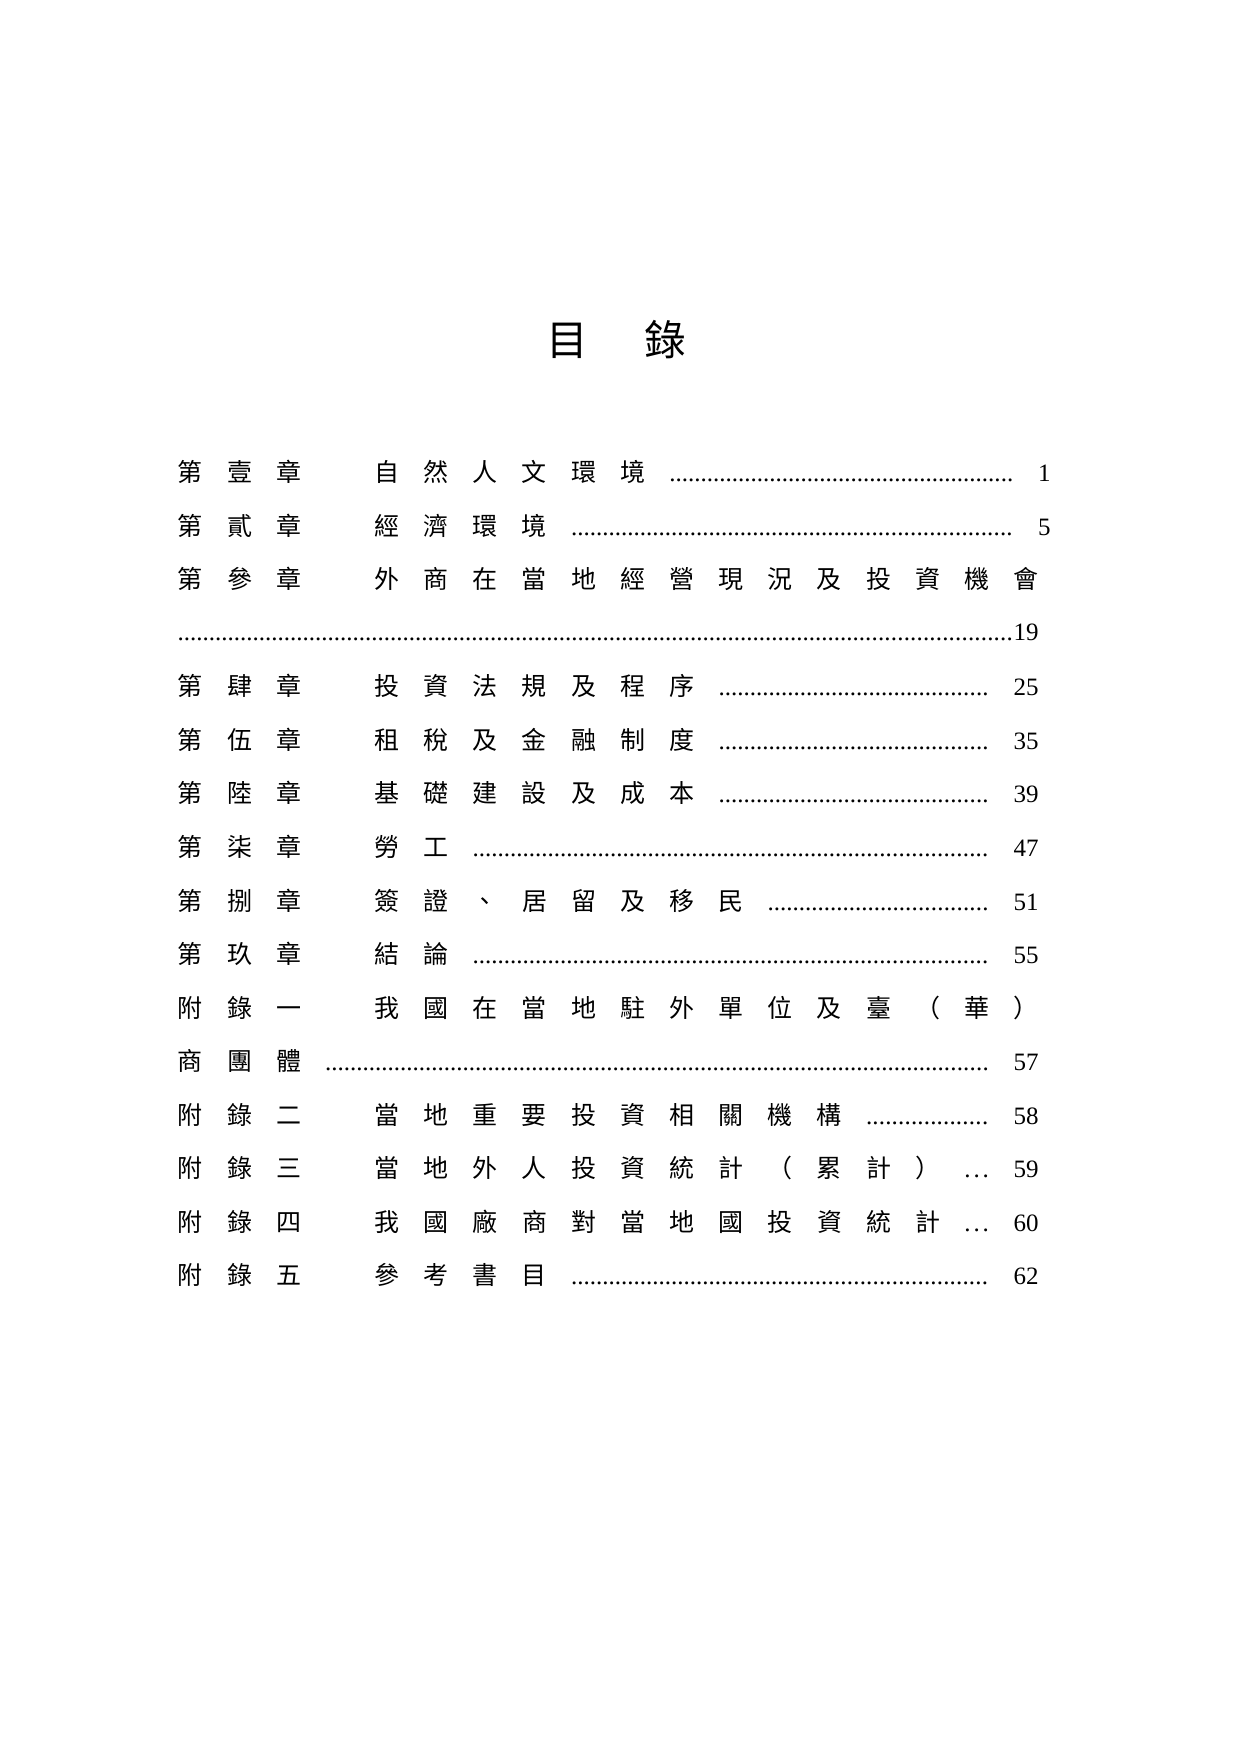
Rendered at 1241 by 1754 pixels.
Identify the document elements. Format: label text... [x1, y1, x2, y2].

text 第肆章 投資法規及程序 25 [178, 658, 1063, 712]
text 目 錄 [178, 283, 1063, 391]
text 第陸章 基礎建設及成本 39 [178, 765, 1063, 819]
text 第捌章 簽證、居留及移民 51 [178, 872, 1063, 926]
text 附錄四 我國廠商對當地國投資統計 60 [178, 1194, 1063, 1247]
text 附錄二 當地重要投資相關機構 58 [178, 1087, 1063, 1140]
text 附錄五 參考書目 62 [178, 1247, 1063, 1301]
text 第玖章 結論 55 [178, 926, 1063, 979]
text 第柒章 勞工 47 [178, 819, 1063, 872]
text 附錄三 當地外人投資統計（累計） 59 [178, 1140, 1063, 1194]
text 第伍章 租稅及金融制度 35 [178, 712, 1063, 765]
text 第參章 外商在當地經營現況及投資機會 19 [178, 551, 1063, 658]
text 第壹章 自然人文環境 1 [178, 444, 1063, 498]
text 第貳章 經濟環境 5 [178, 498, 1063, 551]
text 附錄一 我國在當地駐外單位及臺（華）商團體 57 [178, 979, 1063, 1087]
